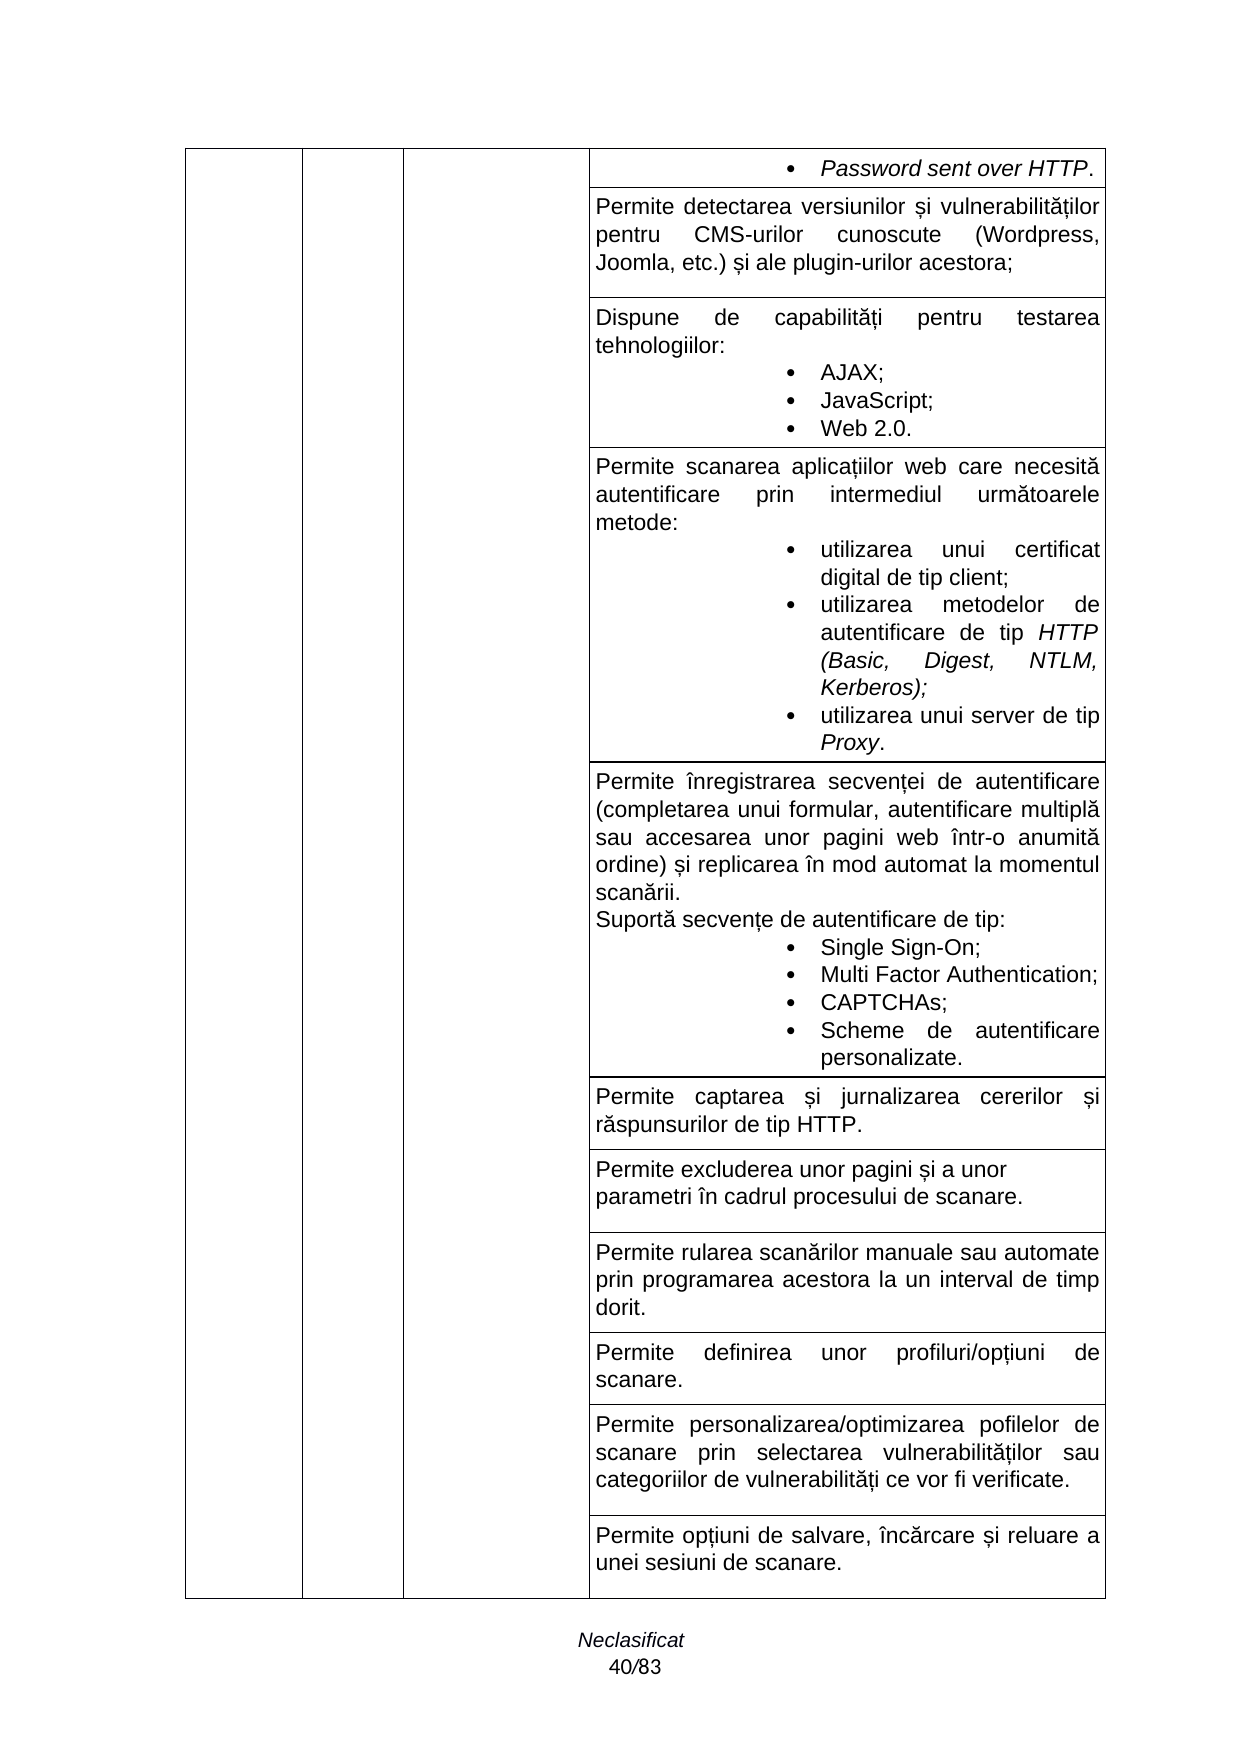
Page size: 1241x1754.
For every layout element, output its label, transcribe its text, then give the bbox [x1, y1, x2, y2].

table_cell Permite captarea și jurnalizarea cererilor și răspunsurilor de tip HTTP. [590, 1078, 1105, 1149]
table_cell Permite definirea unor profiluri/opțiuni de scanare. [590, 1333, 1105, 1404]
table_cell Prezintă capabilităţi de identificare a cel puțin următoarelor tipuri de vulnerabilități web: OWASP Top 10 Application Security Risk (minim versiunea 2017); Directory Listing; SQL Injection; Cross-site Scripting (XSS); PHP Code Injection; Path Disclosure; URL Redirection; Code execution; File Inclusion; Source Code Disclosure; E-mail Address Disclosure File Upload Functionality; Error Messages; Password sent over HTTP. [590, 149, 1105, 187]
table_cell Permite personalizarea/optimizarea pofilelor de scanare prin selectarea vulnerabilităților sau categoriilor de vulnerabilități ce vor fi verificate. [590, 1405, 1105, 1515]
table_cell [404, 149, 589, 1598]
table_cell [186, 149, 302, 1598]
table_cell Permite detectarea versiunilor și vulnerabilităților pentru CMS-urilor cunoscute (Wordpress, Joomla, etc.) și ale plugin-urilor acestora; [590, 188, 1105, 297]
table_cell Permite înregistrarea secvenței de autentificare (completarea unui formular, autentificare multiplă sau accesarea unor pagini web într-o anumită ordine) și replicarea în mod automat la momentul scanării. Suportă secvențe de autentificare de tip: Single Sign-On; Multi Factor Authentication; CAPTCHAs; Scheme de autentificare personalizate. [590, 763, 1105, 1076]
table_cell [303, 149, 403, 1598]
table_cell Permite scanarea aplicațiilor web care necesită autentificare prin intermediul următoarele metode: utilizarea unui certificat digital de tip client; utilizarea metodelor de autentificare de tip HTTP (Basic, Digest, NTLM, Kerberos); utilizarea unui server de tip Proxy. [590, 448, 1105, 761]
table_cell Permite excluderea unor pagini și a unor parametri în cadrul procesului de scanare. [590, 1150, 1105, 1232]
table_cell Dispune de capabilități pentru testarea tehnologiilor: AJAX; JavaScript; Web 2.0. [590, 298, 1105, 447]
table_cell Permite rularea scanărilor manuale sau automate prin programarea acestora la un interval de timp dorit. [590, 1233, 1105, 1332]
table_cell Permite opțiuni de salvare, încărcare și reluare a unei sesiuni de scanare. [590, 1516, 1105, 1598]
